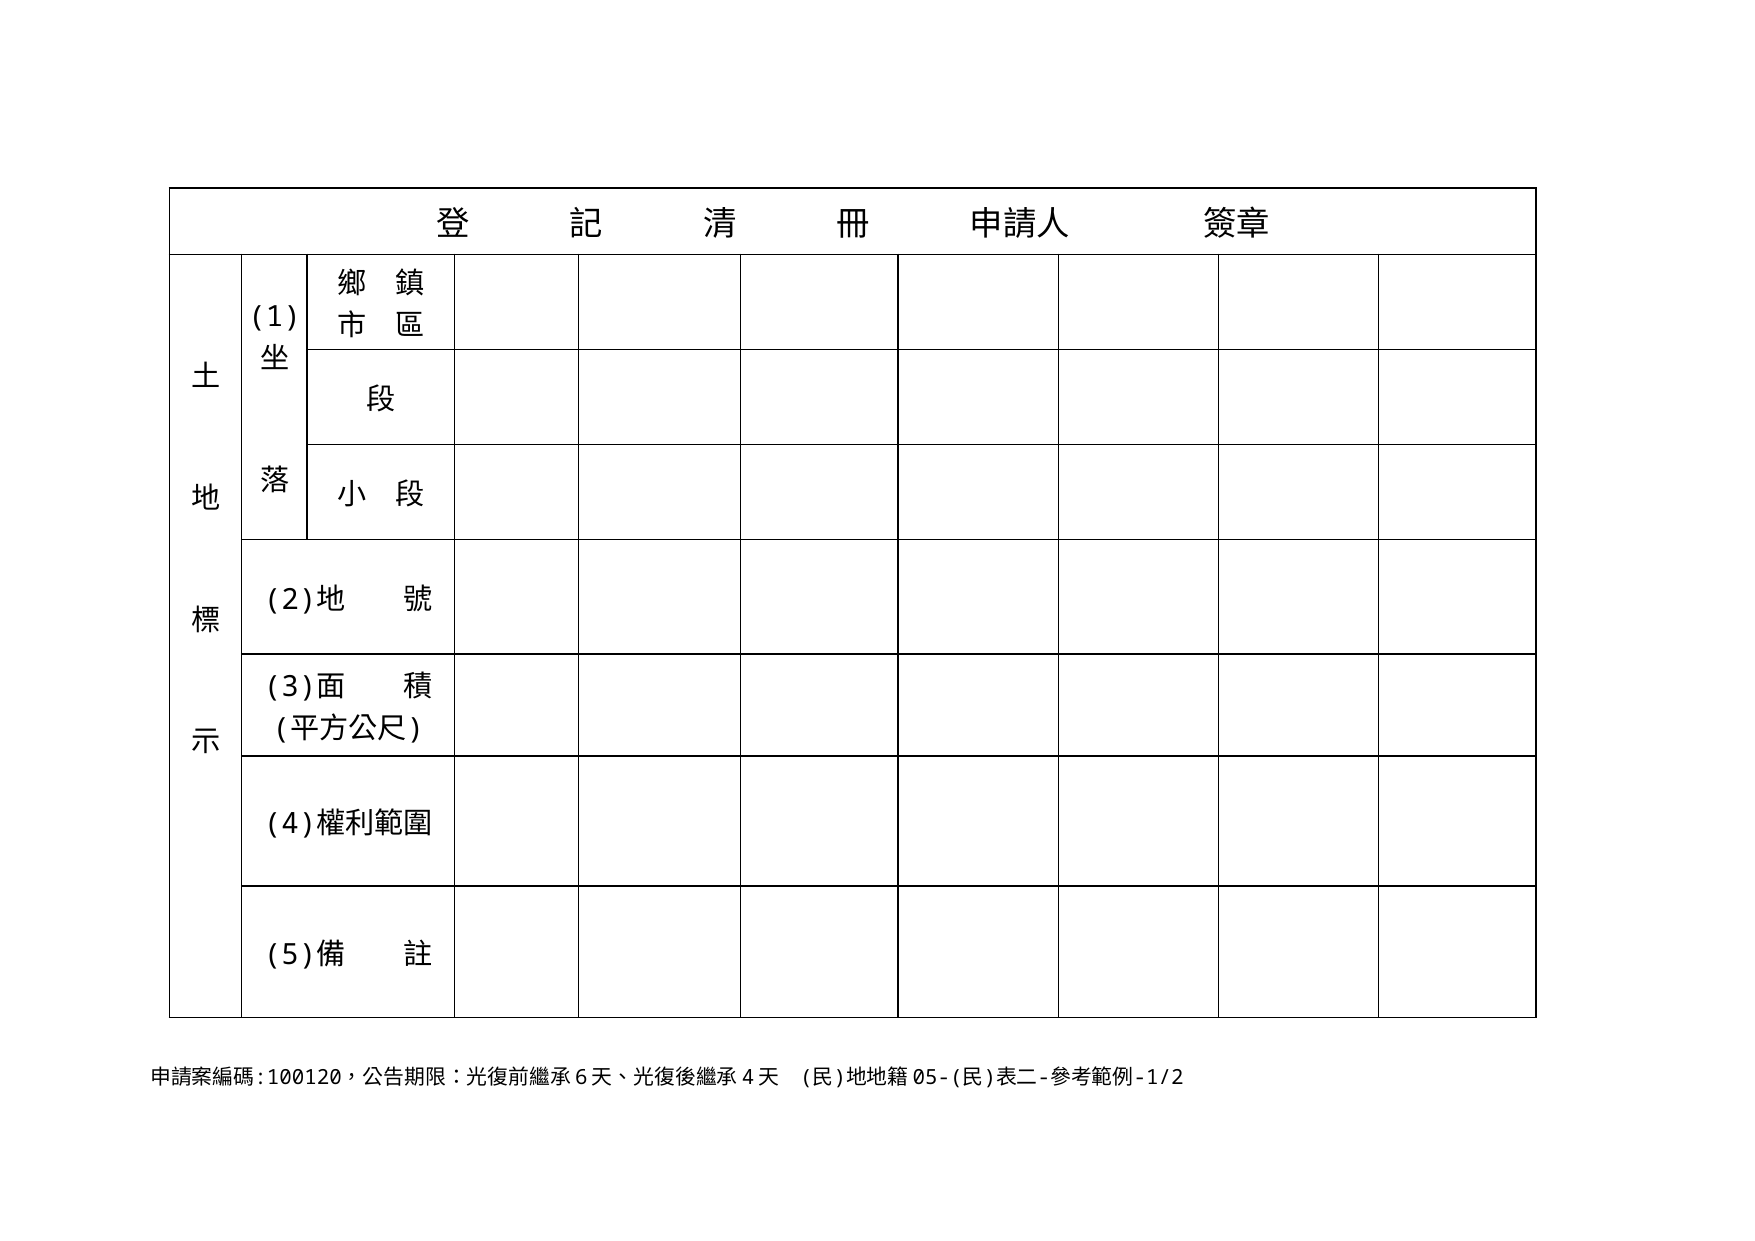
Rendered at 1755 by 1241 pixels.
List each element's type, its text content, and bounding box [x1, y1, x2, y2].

table_cell [455, 655, 578, 755]
table_cell [741, 350, 897, 443]
table_cell [1059, 655, 1218, 755]
table_cell [455, 540, 578, 653]
table_cell (3)面 積 (平方公尺) [242, 655, 454, 755]
table_cell [1379, 350, 1535, 443]
table_cell [579, 655, 740, 755]
table_cell [1379, 887, 1535, 1017]
table_cell [455, 445, 578, 538]
table_cell (2)地 號 [242, 540, 454, 653]
table_cell [1219, 655, 1378, 755]
table_cell 土 地 標 示 [170, 255, 241, 1017]
table_cell [741, 757, 897, 885]
table_cell [579, 445, 740, 538]
table_cell [579, 757, 740, 885]
table_cell [1219, 887, 1378, 1017]
table_cell (1) 坐 落 [242, 255, 306, 538]
table_cell 鄉 鎮 市 區 [308, 255, 454, 348]
table_cell [455, 255, 578, 348]
table_cell [455, 757, 578, 885]
table_cell [1537, 885, 1585, 1017]
table_cell [1219, 445, 1378, 538]
table_cell [1219, 350, 1378, 443]
table_header [1537, 187, 1585, 253]
table_cell [1059, 445, 1218, 538]
table_cell [899, 655, 1058, 755]
table_cell [899, 255, 1058, 348]
table_cell [1379, 757, 1535, 885]
table_cell [1379, 655, 1535, 755]
table_cell [1059, 255, 1218, 348]
table_cell 段 [308, 350, 454, 443]
table_cell [741, 255, 897, 348]
table_cell [899, 350, 1058, 443]
table_cell [1537, 349, 1585, 443]
table_cell [579, 887, 740, 1017]
table_cell 小 段 [308, 445, 454, 538]
table_cell [1219, 757, 1378, 885]
table_cell [1537, 755, 1585, 885]
table_header 登 記 清 冊 申請人 簽章 [170, 189, 1535, 253]
table_cell [1379, 540, 1535, 653]
table_cell [579, 540, 740, 653]
table_cell [1379, 255, 1535, 348]
table_cell [899, 445, 1058, 538]
table_cell [1059, 757, 1218, 885]
table_cell [741, 540, 897, 653]
table_cell [741, 655, 897, 755]
table_cell [741, 445, 897, 538]
table_cell (5)備 註 [242, 887, 454, 1017]
table_cell [1537, 254, 1585, 348]
table_cell [579, 350, 740, 443]
table_cell [1537, 539, 1585, 653]
table_cell [1379, 445, 1535, 538]
table_cell [899, 757, 1058, 885]
table_cell [1059, 887, 1218, 1017]
table_cell [1059, 350, 1218, 443]
table_cell [1219, 255, 1378, 348]
table_cell [899, 540, 1058, 653]
table_cell [1219, 540, 1378, 653]
table_cell [899, 887, 1058, 1017]
table_cell (4)權利範圍 [242, 757, 454, 885]
table_cell [741, 887, 897, 1017]
table_cell [1537, 444, 1585, 538]
table_cell [455, 350, 578, 443]
table_cell [579, 255, 740, 348]
table_cell [455, 887, 578, 1017]
table_cell [1059, 540, 1218, 653]
table_cell [1537, 653, 1585, 755]
